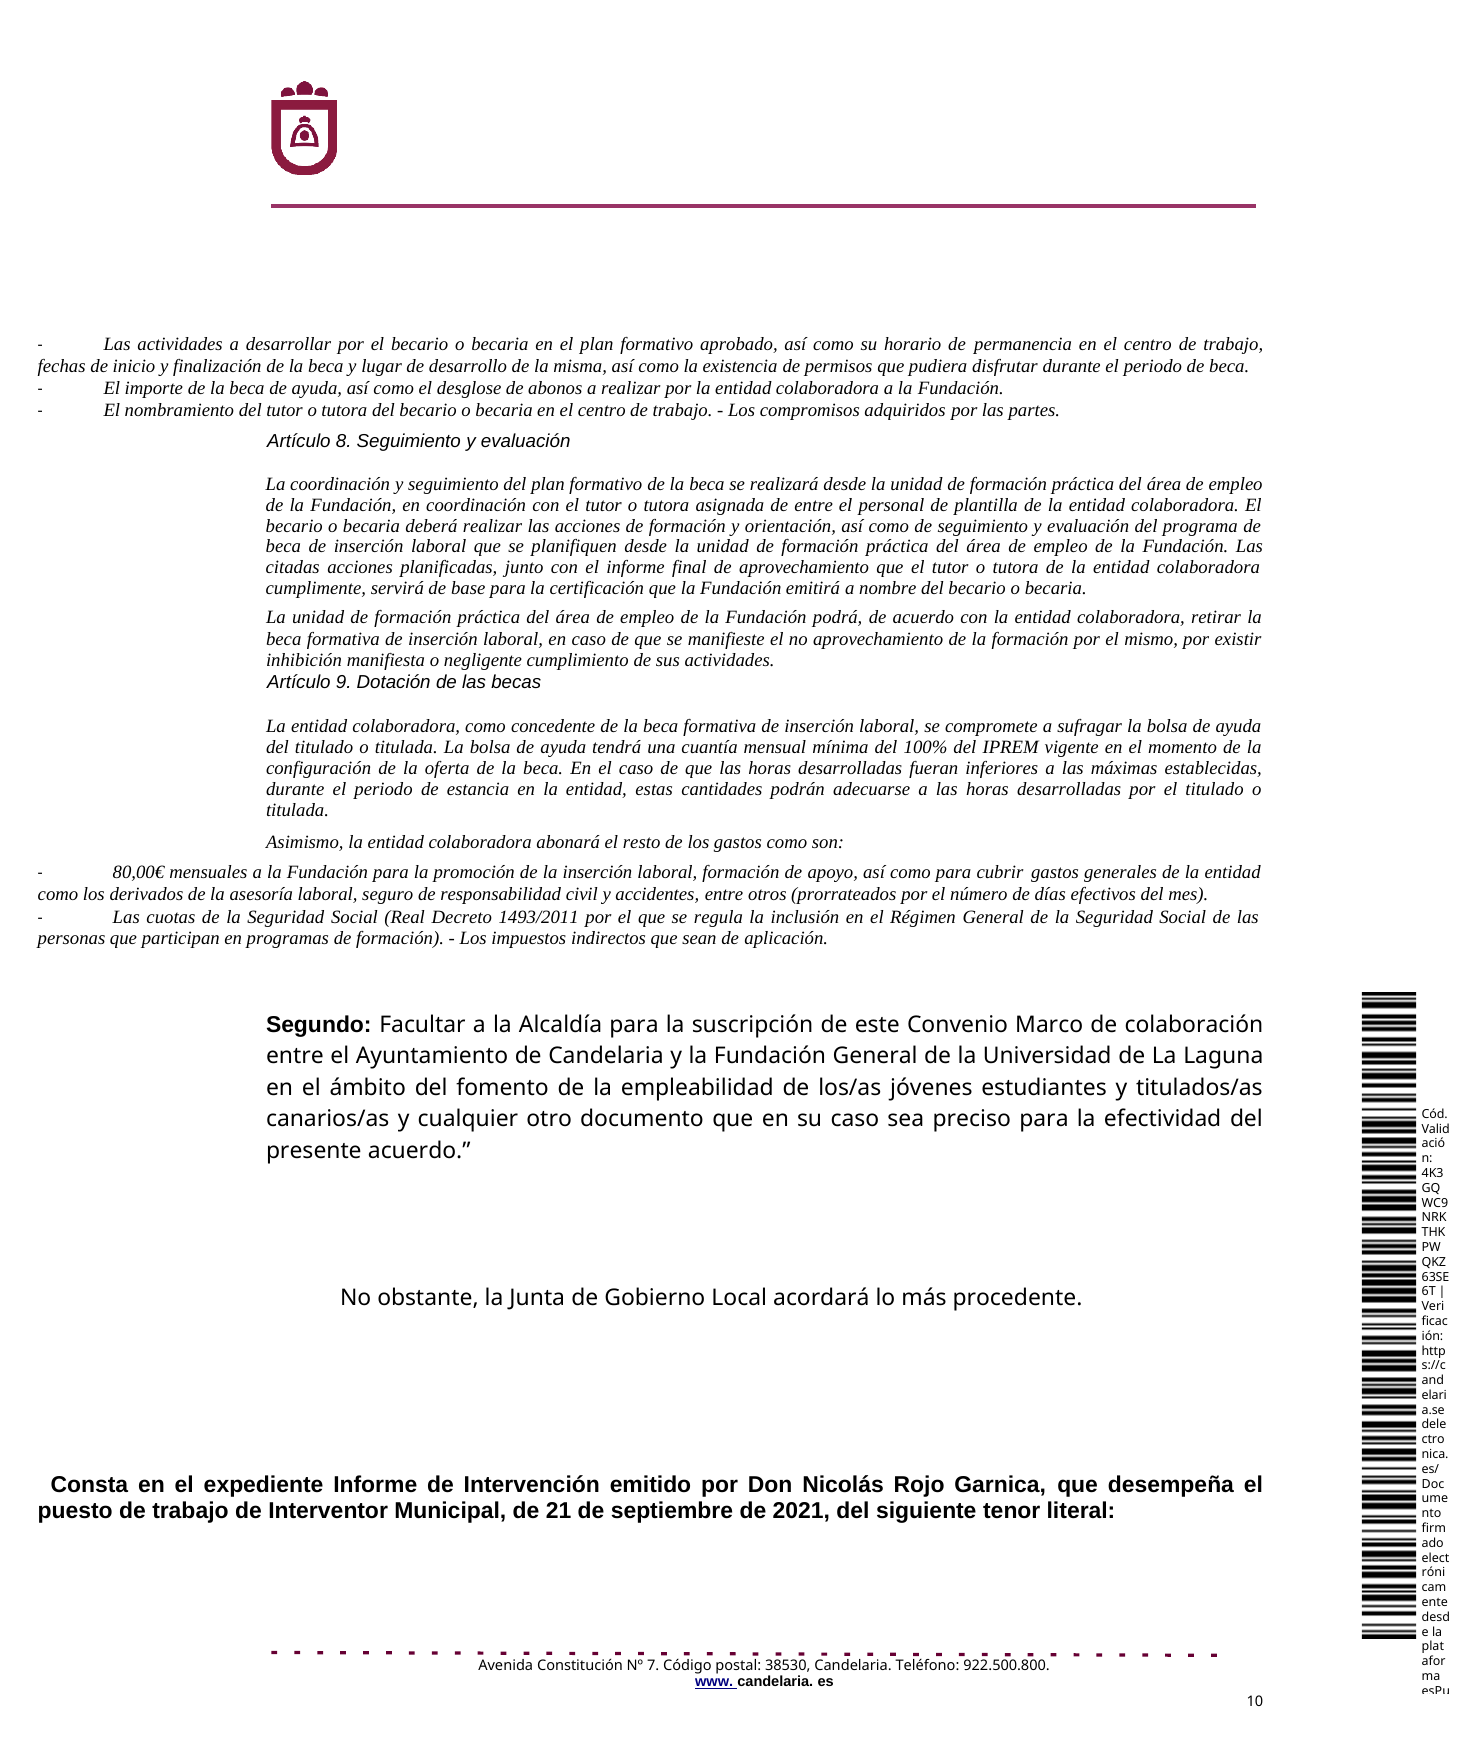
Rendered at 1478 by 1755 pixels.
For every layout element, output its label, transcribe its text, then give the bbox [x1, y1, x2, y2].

list 80,00€ mensuales a la Fundación para la promoción de la inserción laboral, formación de apoyo, así como para cubrir gastos generales de la entidad como los derivados de la asesoría laboral, seguro de responsabilidad civil y accidentes, entre otros (prorrateados por el número de días efectivos del mes). [37, 861, 1263, 904]
text La entidad colaboradora, como concedente de la beca formativa de inserción laboral, se compromete a sufragar la bolsa de ayuda del titulado o titulada. La bolsa de ayuda tendrá una cuantía mensual mínima del 100% del IPREM vigente en el momento de la configuración de la oferta de la beca. En el caso de que las horas desarrolladas fueran inferiores a las máximas establecidas, durante el periodo de estancia en la entidad, estas cantidades podrán adecuarse a las horas desarrolladas por el titulado o titulada. [266, 715, 1263, 821]
list Las actividades a desarrollar por el becario o becaria en el plan formativo aprobado, así como su horario de permanencia en el centro de trabajo, fechas de inicio y finalización de la beca y lugar de desarrollo de la misma, así como la existencia de permisos que pudiera disfrutar durante el periodo de beca. [37, 333, 1263, 376]
list El nombramiento del tutor o tutora del becario o becaria en el centro de trabajo. - Los compromisos adquiridos por las partes. [37, 399, 1263, 421]
text Asimismo, la entidad colaboradora abonará el resto de los gastos como son: [266, 831, 1427, 853]
text www. candelaria. es [101, 1673, 1419, 1690]
list Las cuotas de la Seguridad Social (Real Decreto 1493/2011 por el que se regula la inclusión en el Régimen General de la Seguridad Social de las personas que participan en programas de formación). - Los impuestos indirectos que sean de aplicación. [37, 906, 1263, 949]
list El importe de la beca de ayuda, así como el desglose de abonos a realizar por la entidad colaboradora a la Fundación. [37, 377, 1262, 398]
text No obstante, la Junta de Gobierno Local acordará lo más procedente. [340, 1281, 1361, 1312]
text La unidad de formación práctica del área de empleo de la Fundación podrá, de acuerdo con la entidad colaboradora, retirar la beca formativa de inserción laboral, en caso de que se manifieste el no aprovechamiento de la formación por el mismo, por existir inhibición manifiesta o negligente cumplimiento de sus actividades. [266, 606, 1262, 671]
text Artículo 8. Seguimiento y evaluación [267, 430, 1427, 451]
text Cód. Validación: 4K3GQWC9NRKTHKPWQKZ63SE6T | Verificación: https://candelaria.sedelectronica.es/ Documento firmado electrónicamente desde la plataforma esPublico Gestiona | Página 10 de 50 [1421, 1107, 1450, 1694]
text 10 [37, 1691, 1263, 1711]
text Avenida Constitución Nº 7. Código postal: 38530, Candelaria. Teléfono: 922.500.800. [101, 1647, 1419, 1673]
text La coordinación y seguimiento del plan formativo de la beca se realizará desde la unidad de formación práctica del área de empleo de la Fundación, en coordinación con el tutor o tutora asignada de entre el personal de plantilla de la entidad colaboradora. El becario o becaria deberá realizar las acciones de formación y orientación, así como de seguimiento y evaluación del programa de beca de inserción laboral que se planifiquen desde la unidad de formación práctica del área de empleo de la Fundación. Las citadas acciones planificadas, junto con el informe final de aprovechamiento que el tutor o tutora de la entidad colaboradora cumplimente, servirá de base para la certificación que la Fundación emitirá a nombre del becario o becaria. [265, 474, 1263, 598]
subtitle Consta en el expediente Informe de Intervención emitido por Don Nicolás Rojo Garnica, que desempeña el puesto de trabajo de Interventor Municipal, de 21 de septiembre de 2021, del siguiente tenor literal: [37, 1471, 1263, 1523]
text Segundo: Facultar a la Alcaldía para la suscripción de este Convenio Marco de colaboración entre el Ayuntamiento de Candelaria y la Fundación General de la Universidad de La Laguna en el ámbito del fomento de la empleabilidad de los/as jóvenes estudiantes y titulados/as canarios/as y cualquier otro documento que en su caso sea preciso para la efectividad del presente acuerdo.” [266, 1008, 1263, 1165]
text Artículo 9. Dotación de las becas [267, 671, 1427, 692]
